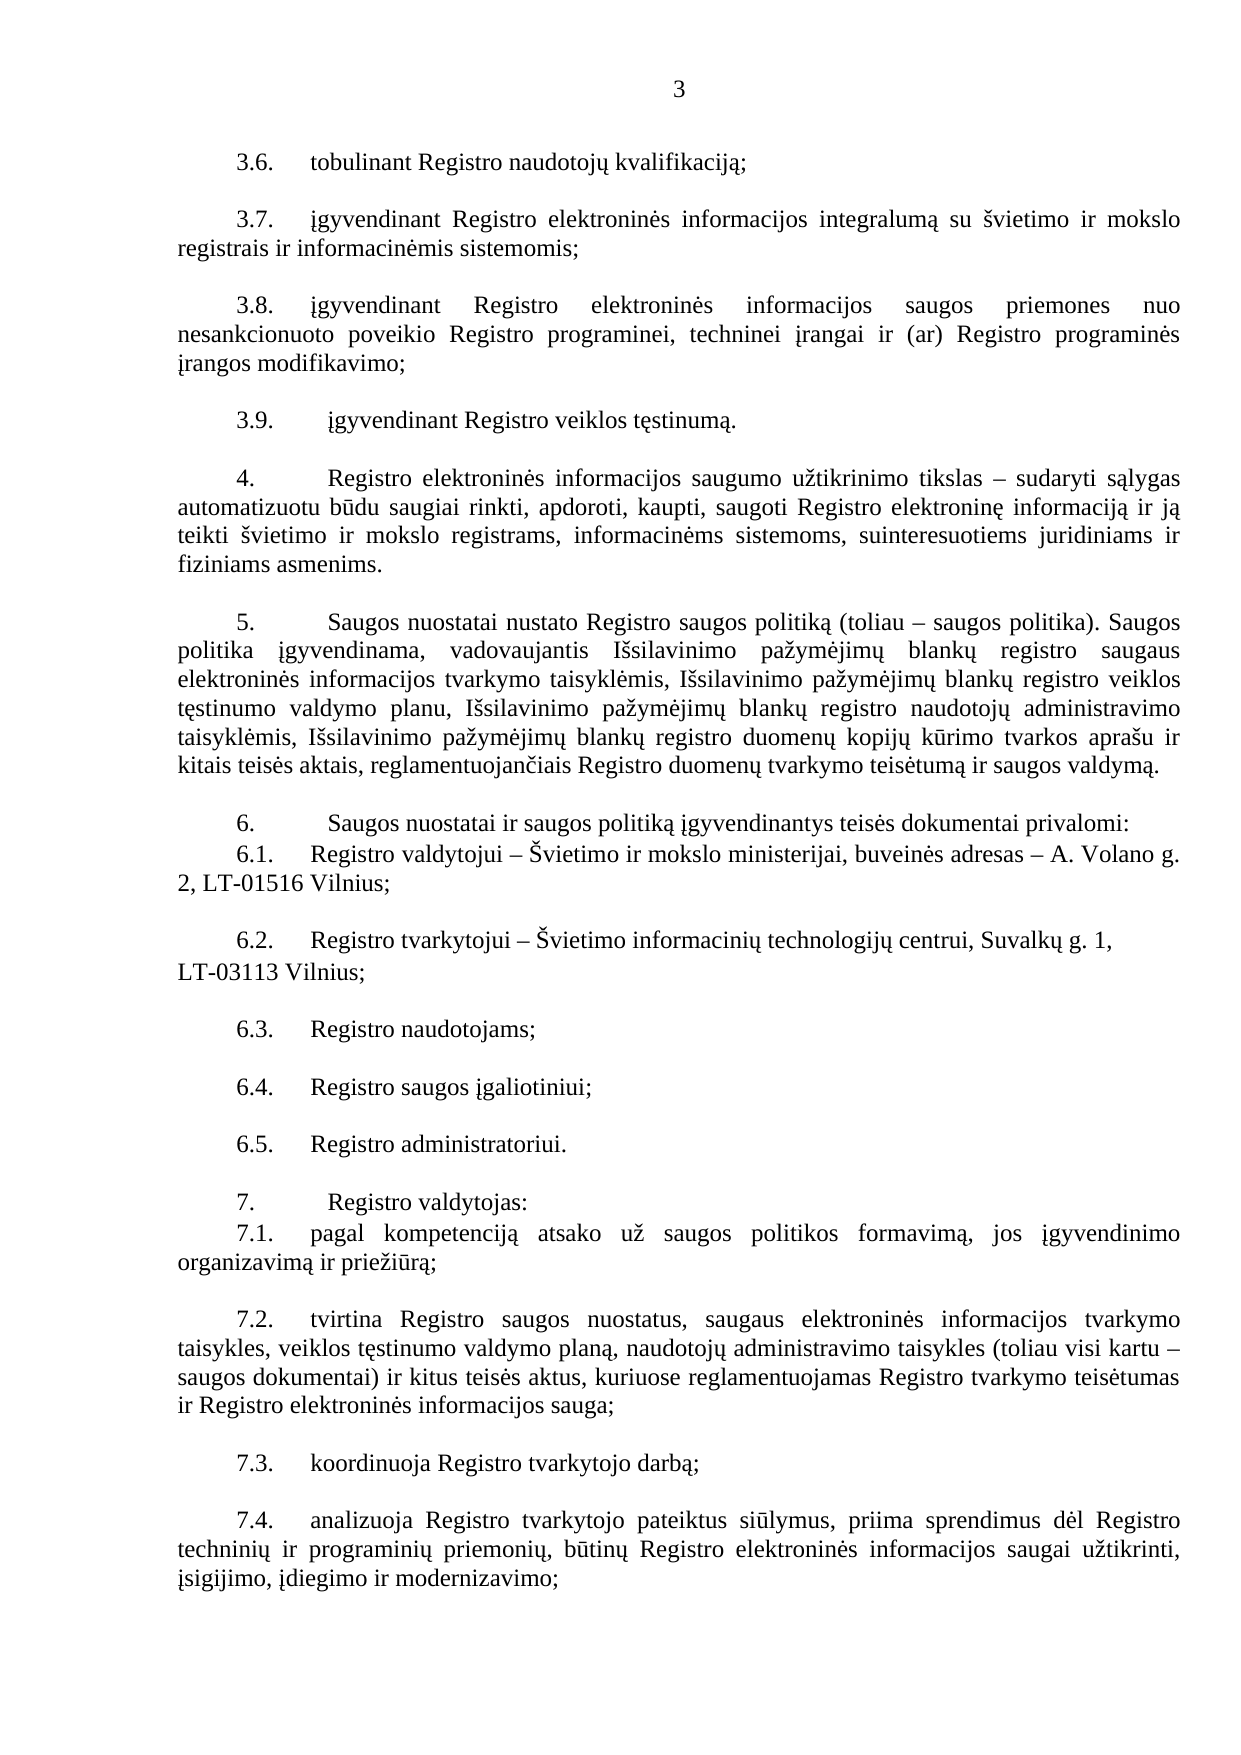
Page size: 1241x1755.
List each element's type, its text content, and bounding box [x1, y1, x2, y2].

text 7.3. koordinuoja Registro tvarkytojo darbą; [177, 1448, 1181, 1477]
text 6. Saugos nuostatai ir saugos politiką įgyvendinantys teisės dokumentai privalomi: [177, 808, 1181, 837]
text 3.7. įgyvendinant Registro elektroninės informacijos integralumą su švietimo ir mokslo registrais ir informacinėmis sistemomis; [177, 204, 1181, 262]
text 3.9. įgyvendinant Registro veiklos tęstinumą. [177, 406, 1181, 434]
text 7. Registro valdytojas: [177, 1187, 1181, 1215]
text LT-03113 Vilnius; [177, 957, 1181, 985]
text 7.2. tvirtina Registro saugos nuostatus, saugaus elektroninės informacijos tvarkymo taisykles, veiklos tęstinumo valdymo planą, naudotojų administravimo taisykles (toliau visi kartu – saugos dokumentai) ir kitus teisės aktus, kuriuose reglamentuojamas Registro tvarkymo teisėtumas ir Registro elektroninės informacijos sauga; [177, 1304, 1181, 1419]
text 6.3. Registro naudotojams; [177, 1014, 1181, 1043]
text 4. Registro elektroninės informacijos saugumo užtikrinimo tikslas – sudaryti sąlygas automatizuotu būdu saugiai rinkti, apdoroti, kaupti, saugoti Registro elektroninę informaciją ir ją teikti švietimo ir mokslo registrams, informacinėms sistemoms, suinteresuotiems juridiniams ir fiziniams asmenims. [177, 463, 1181, 578]
text 6.1. Registro valdytojui – Švietimo ir mokslo ministerijai, buveinės adresas – A. Volano g. 2, LT-01516 Vilnius; [177, 839, 1181, 897]
text 6.2. Registro tvarkytojui – Švietimo informacinių technologijų centrui, Suvalkų g. 1, [177, 926, 1181, 954]
text 6.5. Registro administratoriui. [177, 1129, 1181, 1158]
text 3.6. tobulinant Registro naudotojų kvalifikaciją; [177, 147, 1181, 176]
text 5. Saugos nuostatai nustato Registro saugos politiką (toliau – saugos politika). Saugos politika įgyvendinama, vadovaujantis Išsilavinimo pažymėjimų blankų registro saugaus elektroninės informacijos tvarkymo taisyklėmis, Išsilavinimo pažymėjimų blankų registro veiklos tęstinumo valdymo planu, Išsilavinimo pažymėjimų blankų registro naudotojų administravimo taisyklėmis, Išsilavinimo pažymėjimų blankų registro duomenų kopijų kūrimo tvarkos aprašu ir kitais teisės aktais, reglamentuojančiais Registro duomenų tvarkymo teisėtumą ir saugos valdymą. [177, 607, 1181, 779]
text 7.4. analizuoja Registro tvarkytojo pateiktus siūlymus, priima sprendimus dėl Registro techninių ir programinių priemonių, būtinų Registro elektroninės informacijos saugai užtikrinti, įsigijimo, įdiegimo ir modernizavimo; [177, 1505, 1181, 1592]
text 7.1. pagal kompetenciją atsako už saugos politikos formavimą, jos įgyvendinimo organizavimą ir priežiūrą; [177, 1218, 1181, 1275]
text 3.8. įgyvendinant Registro elektroninės informacijos saugos priemones nuo nesankcionuoto poveikio Registro programinei, techninei įrangai ir (ar) Registro programinės įrangos modifikavimo; [177, 291, 1181, 377]
text 6.4. Registro saugos įgaliotiniui; [177, 1072, 1181, 1100]
